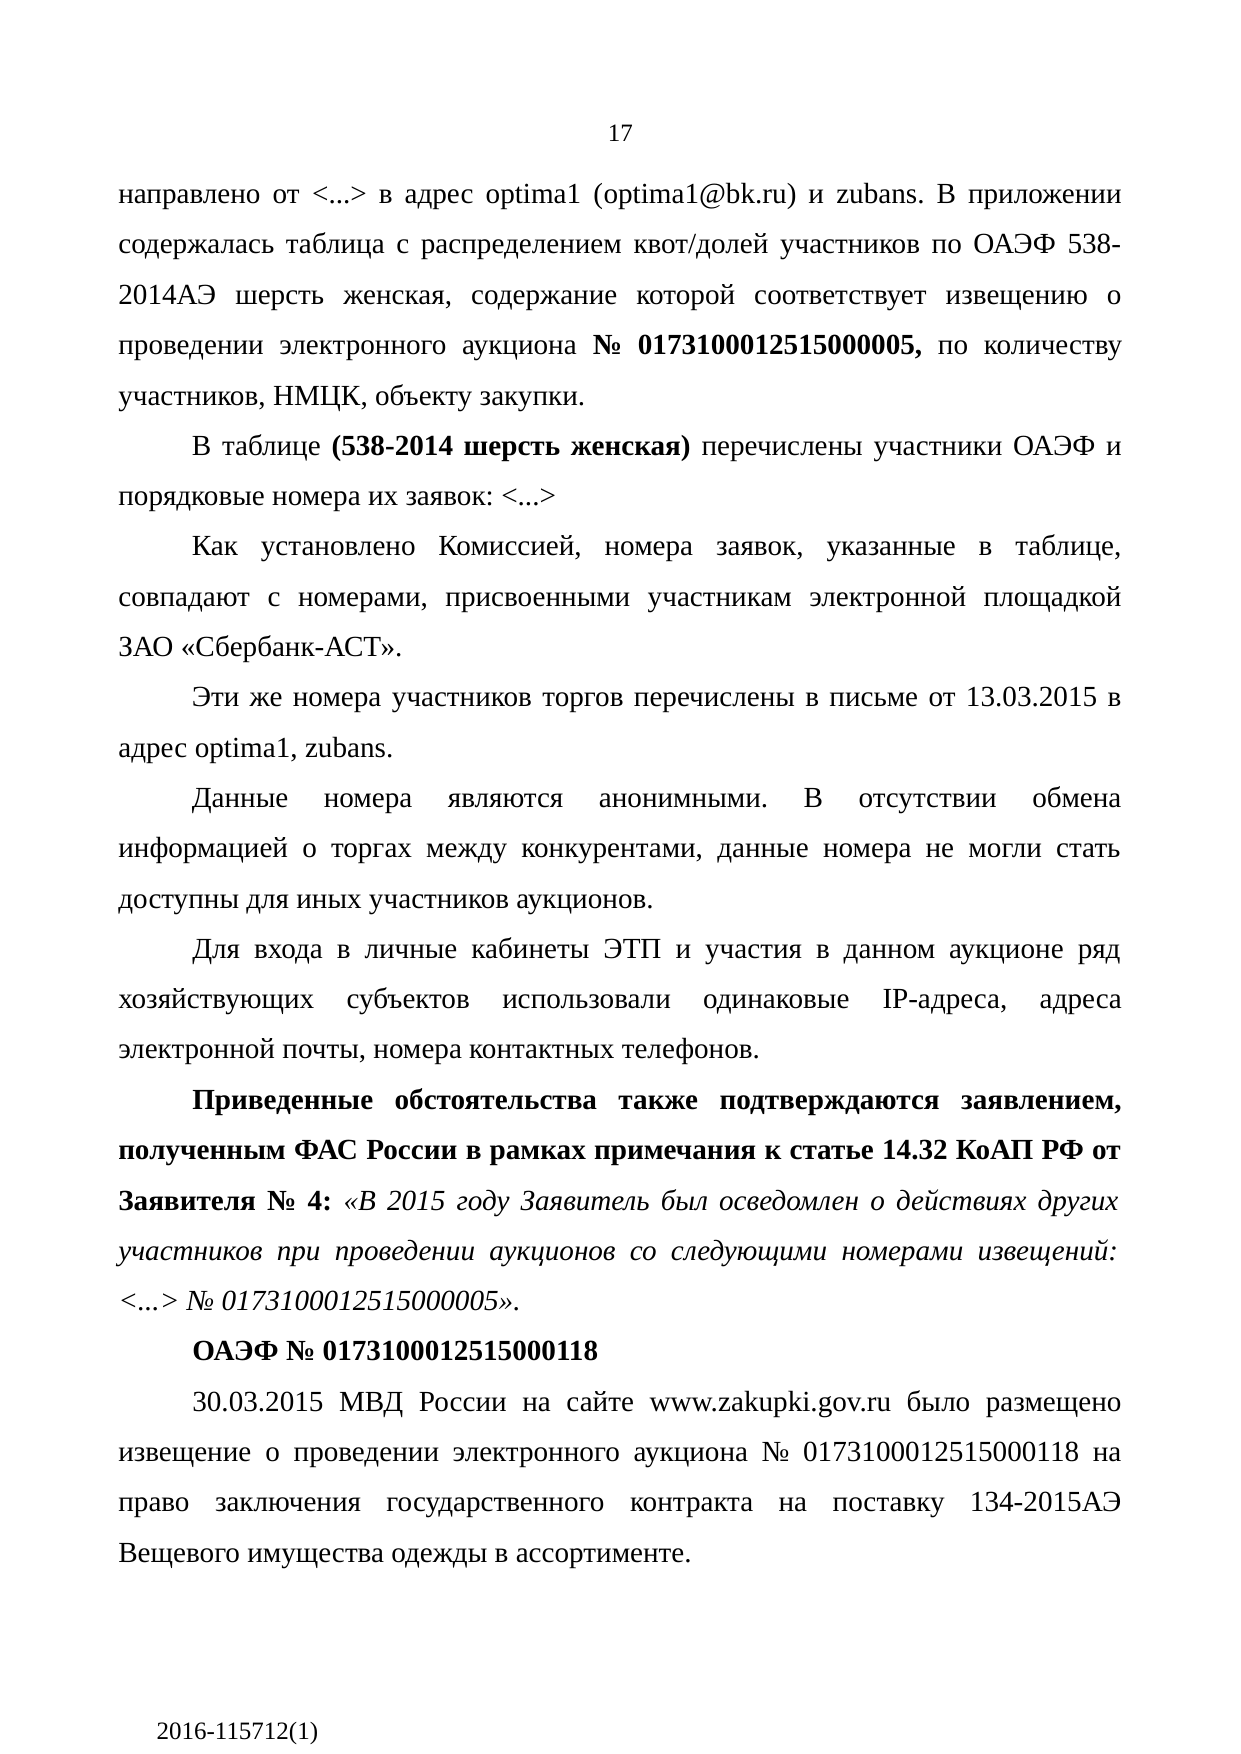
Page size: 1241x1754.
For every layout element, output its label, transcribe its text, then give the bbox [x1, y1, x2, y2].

text Как установлено Комиссией, номера заявок, указанные в таблице, совпадают с номерами, присвоенными участникам электронной площадкой ЗАО «Сбербанк-АСТ». [118, 528, 1122, 663]
text Для входа в личные кабинеты ЭТП и участия в данном аукционе ряд хозяйствующих субъектов использовали одинаковые IP-адреса, адреса электронной почты, номера контактных телефонов. [118, 931, 1122, 1065]
text В таблице (538-2014 шерсть женская) перечислены участники ОАЭФ и порядковые номера их заявок: <...> [118, 428, 1122, 512]
text 30.03.2015 МВД России на сайте www.zakupki.gov.ru было размещено извещение о проведении электронного аукциона № 0173100012515000118 на право заключения государственного контракта на поставку 134-2015АЭ Вещевого имущества одежды в ассортименте. [118, 1384, 1122, 1568]
text Данные номера являются анонимными. В отсутствии обмена информацией о торгах между конкурентами, данные номера не могли стать доступны для иных участников аукционов. [118, 780, 1122, 914]
text ОАЭФ № 0173100012515000118 [118, 1333, 1122, 1367]
text Эти же номера участников торгов перечислены в письме от 13.03.2015 в адрес optima1, zubans. [118, 679, 1122, 763]
text Приведенные обстоятельства также подтверждаются заявлением, полученным ФАС России в рамках примечания к статье 14.32 КоАП РФ от Заявителя № 4: «В 2015 году Заявитель был осведомлен о действиях других участников при проведении аукционов со следующими номерами извещений: <...> № 0173100012515000005». [118, 1082, 1122, 1317]
text направлено от <...> в адрес optima1 (optima1@bk.ru) и zubans. В приложении содержалась таблица с распределением квот/долей участников по ОАЭФ 538-2014АЭ шерсть женская, содержание которой соответствует извещению о проведении электронного аукциона № 0173100012515000005, по количеству участников, НМЦК, объекту закупки. [118, 176, 1122, 411]
